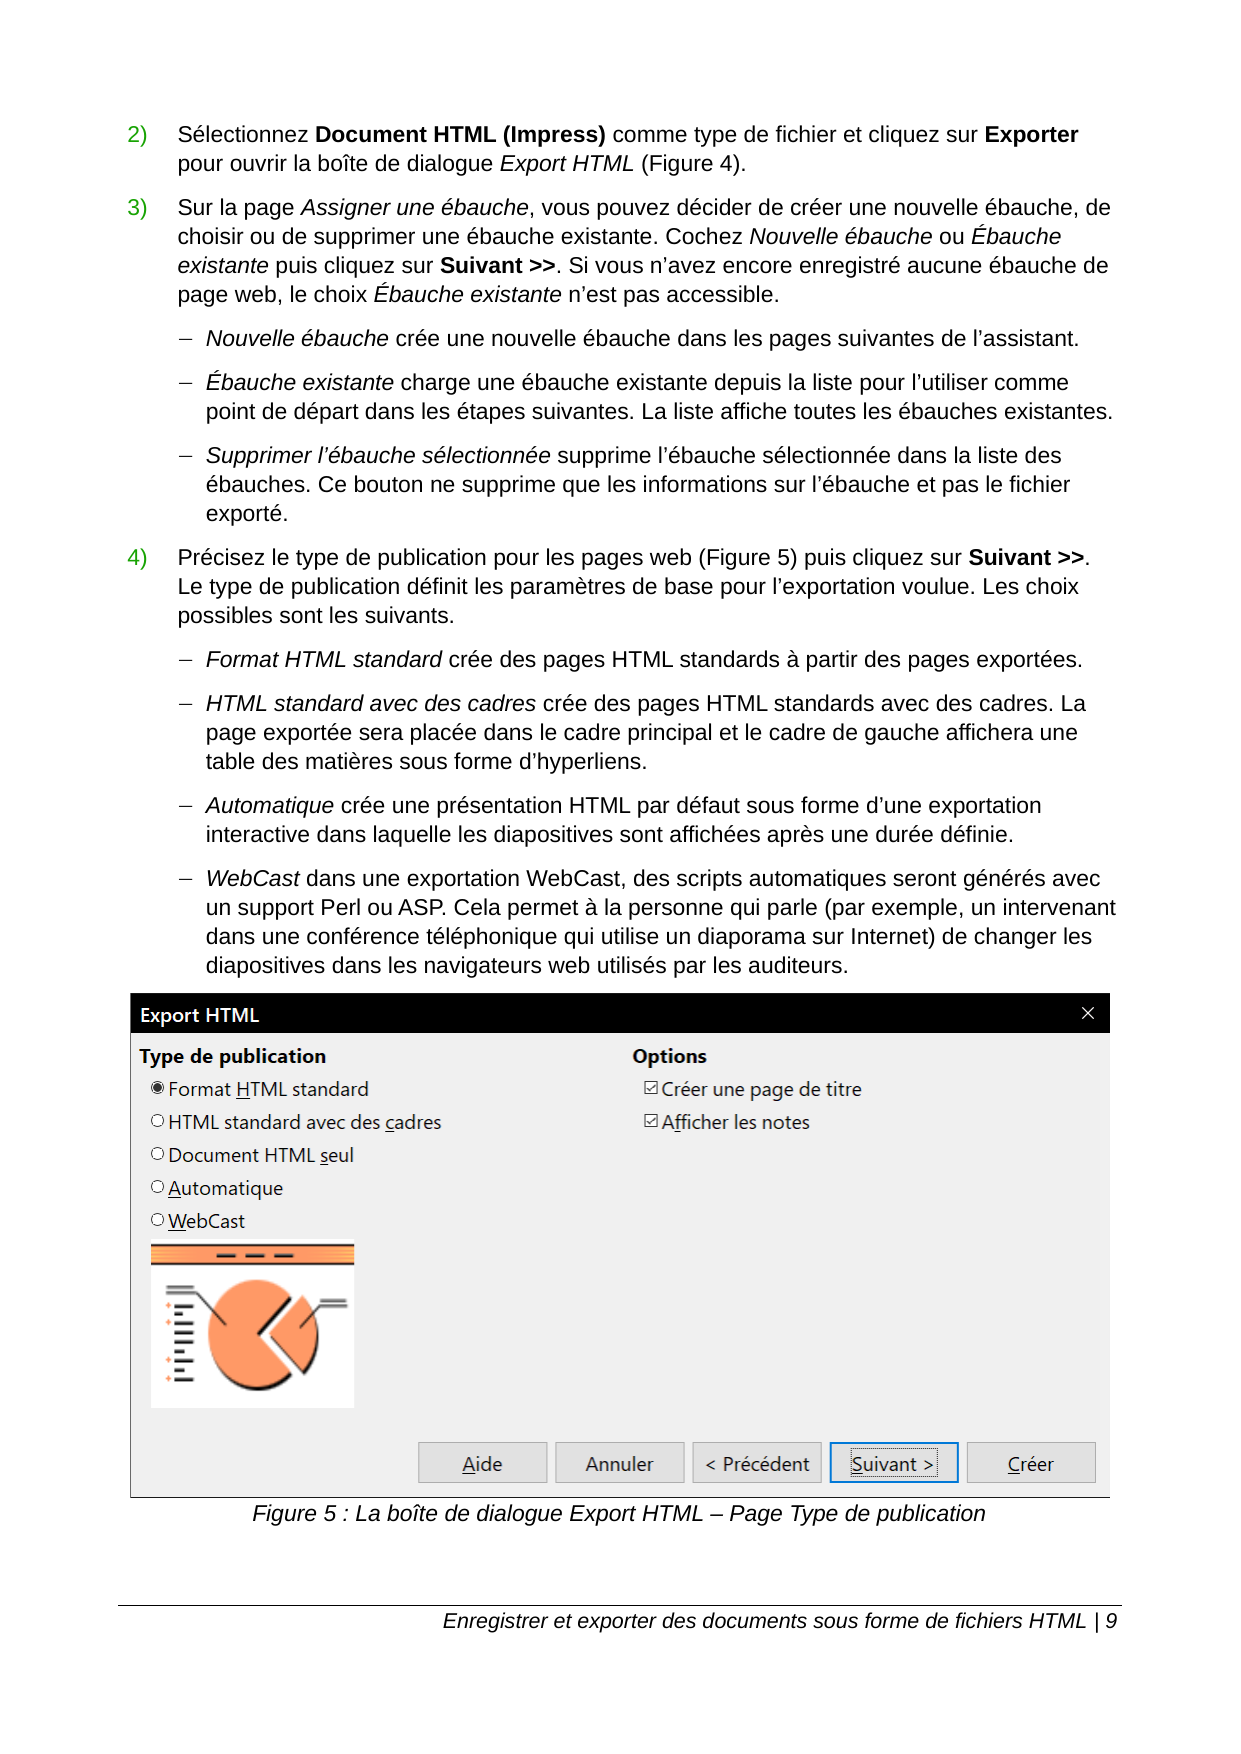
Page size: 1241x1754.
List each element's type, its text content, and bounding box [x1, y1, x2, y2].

list Ébauche existante charge une ébauche existante depuis la liste pour l’utiliser comme point de départ dans les étapes suivantes. La liste affiche toutes les ébauches existantes. [176, 366, 1122, 424]
list Automatique crée une présentation HTML par défaut sous forme d’une exportation interactive dans laquelle les diapositives sont affichées après une durée définie. [176, 789, 1122, 847]
text Figure 5 : La boîte de dialogue Export HTML – Page Type de publication [118, 1498, 1122, 1527]
list HTML standard avec des cadres crée des pages HTML standards avec des cadres. La page exportée sera placée dans le cadre principal et le cadre de gauche affichera une table des matières sous forme d’hyperliens. [176, 687, 1122, 774]
list Sur la page Assigner une ébauche, vous pouvez décider de créer une nouvelle ébauche, de choisir ou de supprimer une ébauche existante. Cochez Nouvelle ébauche ou Ébauche existante puis cliquez sur Suivant >>. Si vous n’avez encore enregistré aucune ébauche de page web, le choix Ébauche existante n’est pas accessible. [148, 191, 1122, 308]
list Sélectionnez Document HTML (Impress) comme type de fichier et cliquez sur Exporter pour ouvrir la boîte de dialogue Export HTML (Figure 4). [148, 118, 1122, 176]
list Format HTML standard crée des pages HTML standards à partir des pages exportées. [176, 643, 1122, 672]
list Supprimer l’ébauche sélectionnée supprime l’ébauche sélectionnée dans la liste des ébauches. Ce bouton ne supprime que les informations sur l’ébauche et pas le fichier exporté. [176, 439, 1122, 526]
list WebCast dans une exportation WebCast, des scripts automatiques seront générés avec un support Perl ou ASP. Cela permet à la personne qui parle (par exemple, un intervenant dans une conférence téléphonique qui utilise un diaporama sur Internet) de changer les diapositives dans les navigateurs web utilisés par les auditeurs. [176, 862, 1122, 978]
list Précisez le type de publication pour les pages web (Figure 5) puis cliquez sur Suivant >>. Le type de publication définit les paramètres de base pour l’exportation voulue. Les choix possibles sont les suivants. [148, 541, 1122, 628]
picture [130, 993, 1110, 1498]
list Nouvelle ébauche crée une nouvelle ébauche dans les pages suivantes de l’assistant. [176, 322, 1122, 351]
